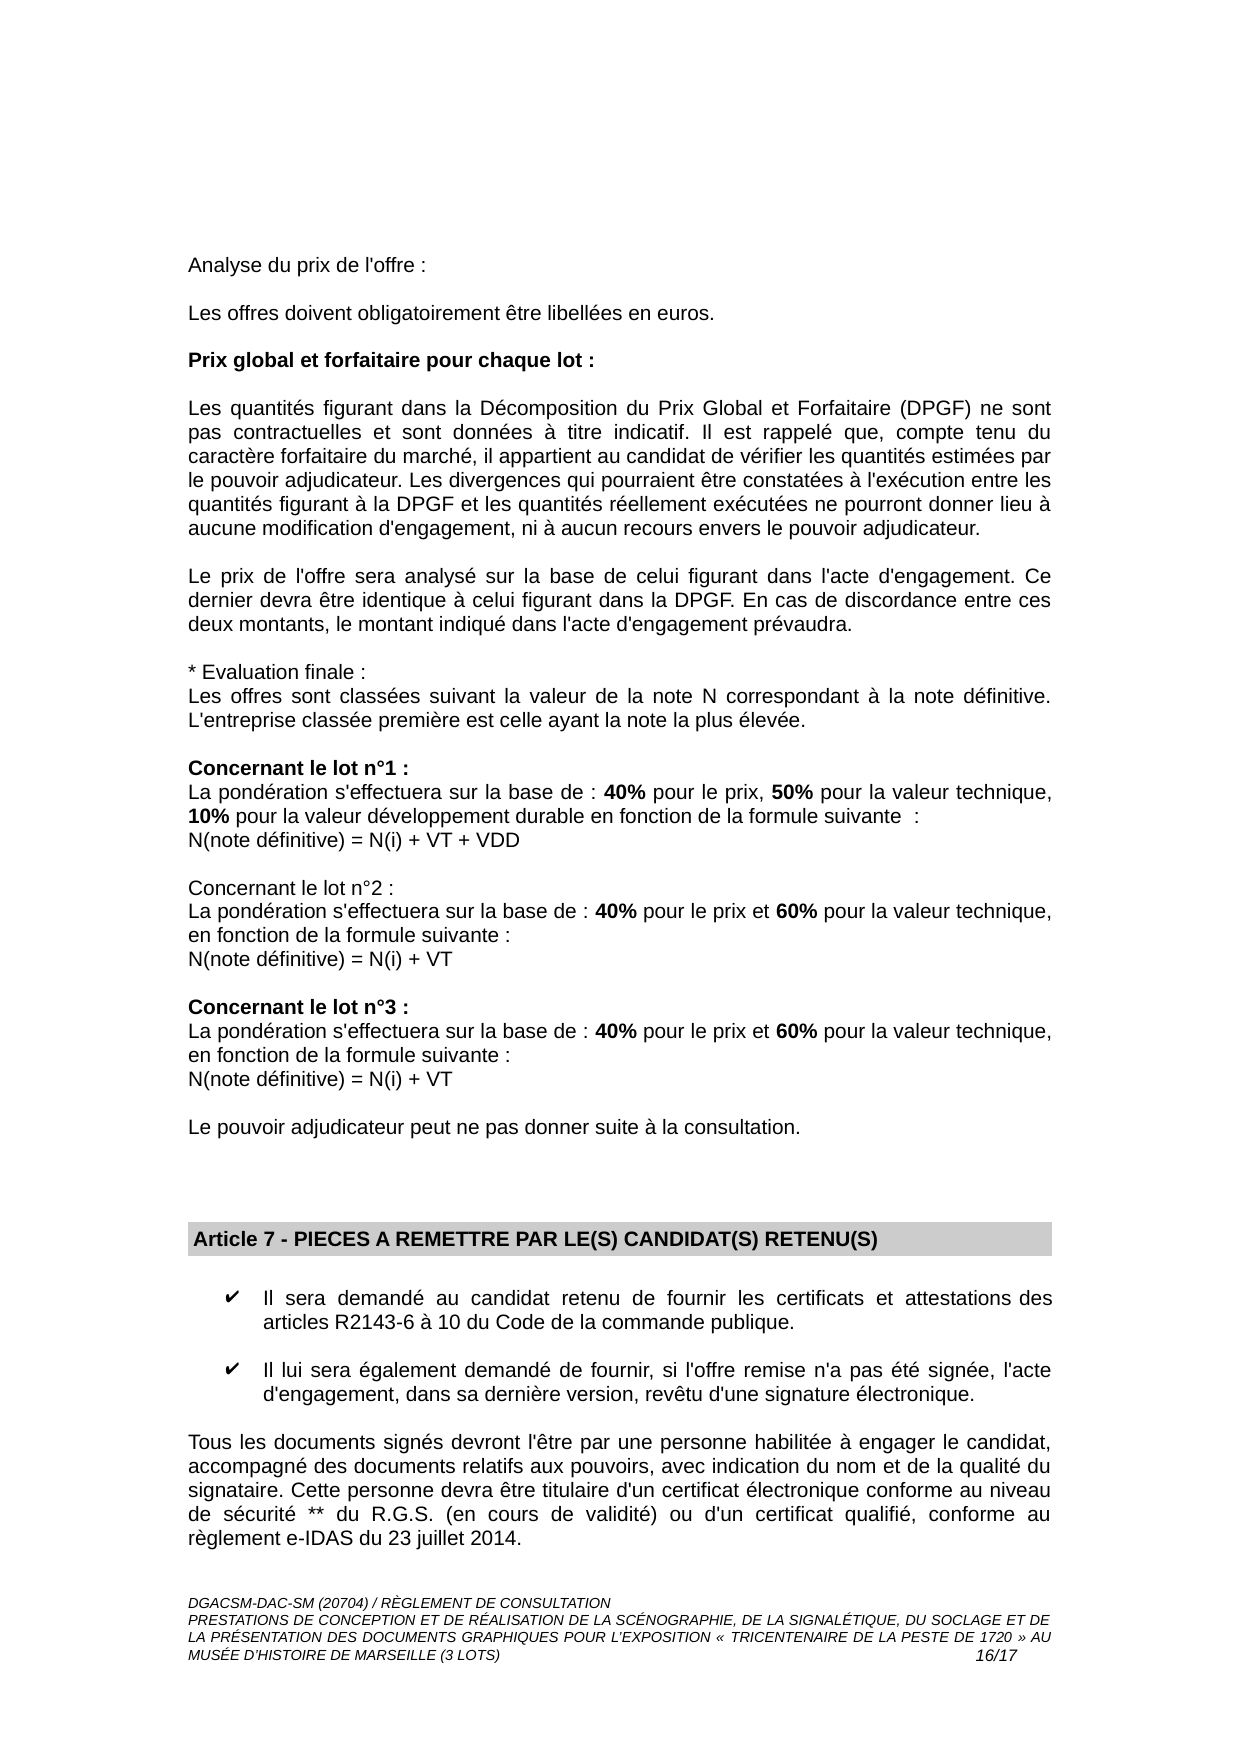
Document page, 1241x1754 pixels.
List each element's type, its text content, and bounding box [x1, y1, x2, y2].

list Il sera demandé au candidat retenu de fournir les certificats et attestations des articles R2143-6 à 10 du Code de la commande publique. [225, 1286, 1052, 1334]
text Concernant le lot n°1 : [188, 756, 1052, 779]
text Les offres sont classées suivant la valeur de la note N correspondant à la note définitive. L'entreprise classée première est celle ayant la note la plus élevée. [188, 684, 1052, 732]
text Les offres doivent obligatoirement être libellées en euros. [188, 300, 1052, 324]
subtitle PIECES A REMETTRE PAR LE(S) CANDIDAT(S) RETENU(S) [190, 1224, 1050, 1254]
text Prix global et forfaitaire pour chaque lot : [188, 348, 1052, 372]
text N(note définitive) = N(i) + VT [188, 1067, 1052, 1091]
text * Evaluation finale : [188, 660, 1052, 684]
text Analyse du prix de l'offre : [188, 252, 1052, 276]
text N(note définitive) = N(i) + VT + VDD [188, 827, 1052, 851]
text La pondération s'effectuera sur la base de : 40% pour le prix et 60% pour la valeur technique, en fonction de la formule suivante : [188, 899, 1052, 947]
list Il lui sera également demandé de fournir, si l'offre remise n'a pas été signée, l'acte d'engagement, dans sa dernière version, revêtu d'une signature électronique. [225, 1358, 1052, 1406]
text Le prix de l'offre sera analysé sur la base de celui figurant dans l'acte d'engagement. Ce dernier devra être identique à celui figurant dans la DPGF. En cas de discordance entre ces deux montants, le montant indiqué dans l'acte d'engagement prévaudra. [188, 564, 1052, 636]
text N(note définitive) = N(i) + VT [188, 947, 1052, 971]
text Tous les documents signés devront l'être par une personne habilitée à engager le candidat, accompagné des documents relatifs aux pouvoirs, avec indication du nom et de la qualité du signataire. Cette personne devra être titulaire d'un certificat électronique conforme au niveau de sécurité ** du R.G.S. (en cours de validité) ou d'un certificat qualifié, conforme au règlement e-IDAS du 23 juillet 2014. [188, 1429, 1052, 1549]
text La pondération s'effectuera sur la base de : 40% pour le prix et 60% pour la valeur technique, en fonction de la formule suivante : [188, 1019, 1052, 1067]
text Les quantités figurant dans la Décomposition du Prix Global et Forfaitaire (DPGF) ne sont pas contractuelles et sont données à titre indicatif. Il est rappelé que, compte tenu du caractère forfaitaire du marché, il appartient au candidat de vérifier les quantités estimées par le pouvoir adjudicateur. Les divergences qui pourraient être constatées à l'exécution entre les quantités figurant à la DPGF et les quantités réellement exécutées ne pourront donner lieu à aucune modification d'engagement, ni à aucun recours envers le pouvoir adjudicateur. [188, 396, 1052, 540]
text La pondération s'effectuera sur la base de : 40% pour le prix, 50% pour la valeur technique, 10% pour la valeur développement durable en fonction de la formule suivante : [188, 779, 1052, 827]
text Concernant le lot n°3 : [188, 995, 1052, 1019]
text Le pouvoir adjudicateur peut ne pas donner suite à la consultation. [188, 1115, 1052, 1139]
text Concernant le lot n°2 : [188, 875, 1052, 899]
